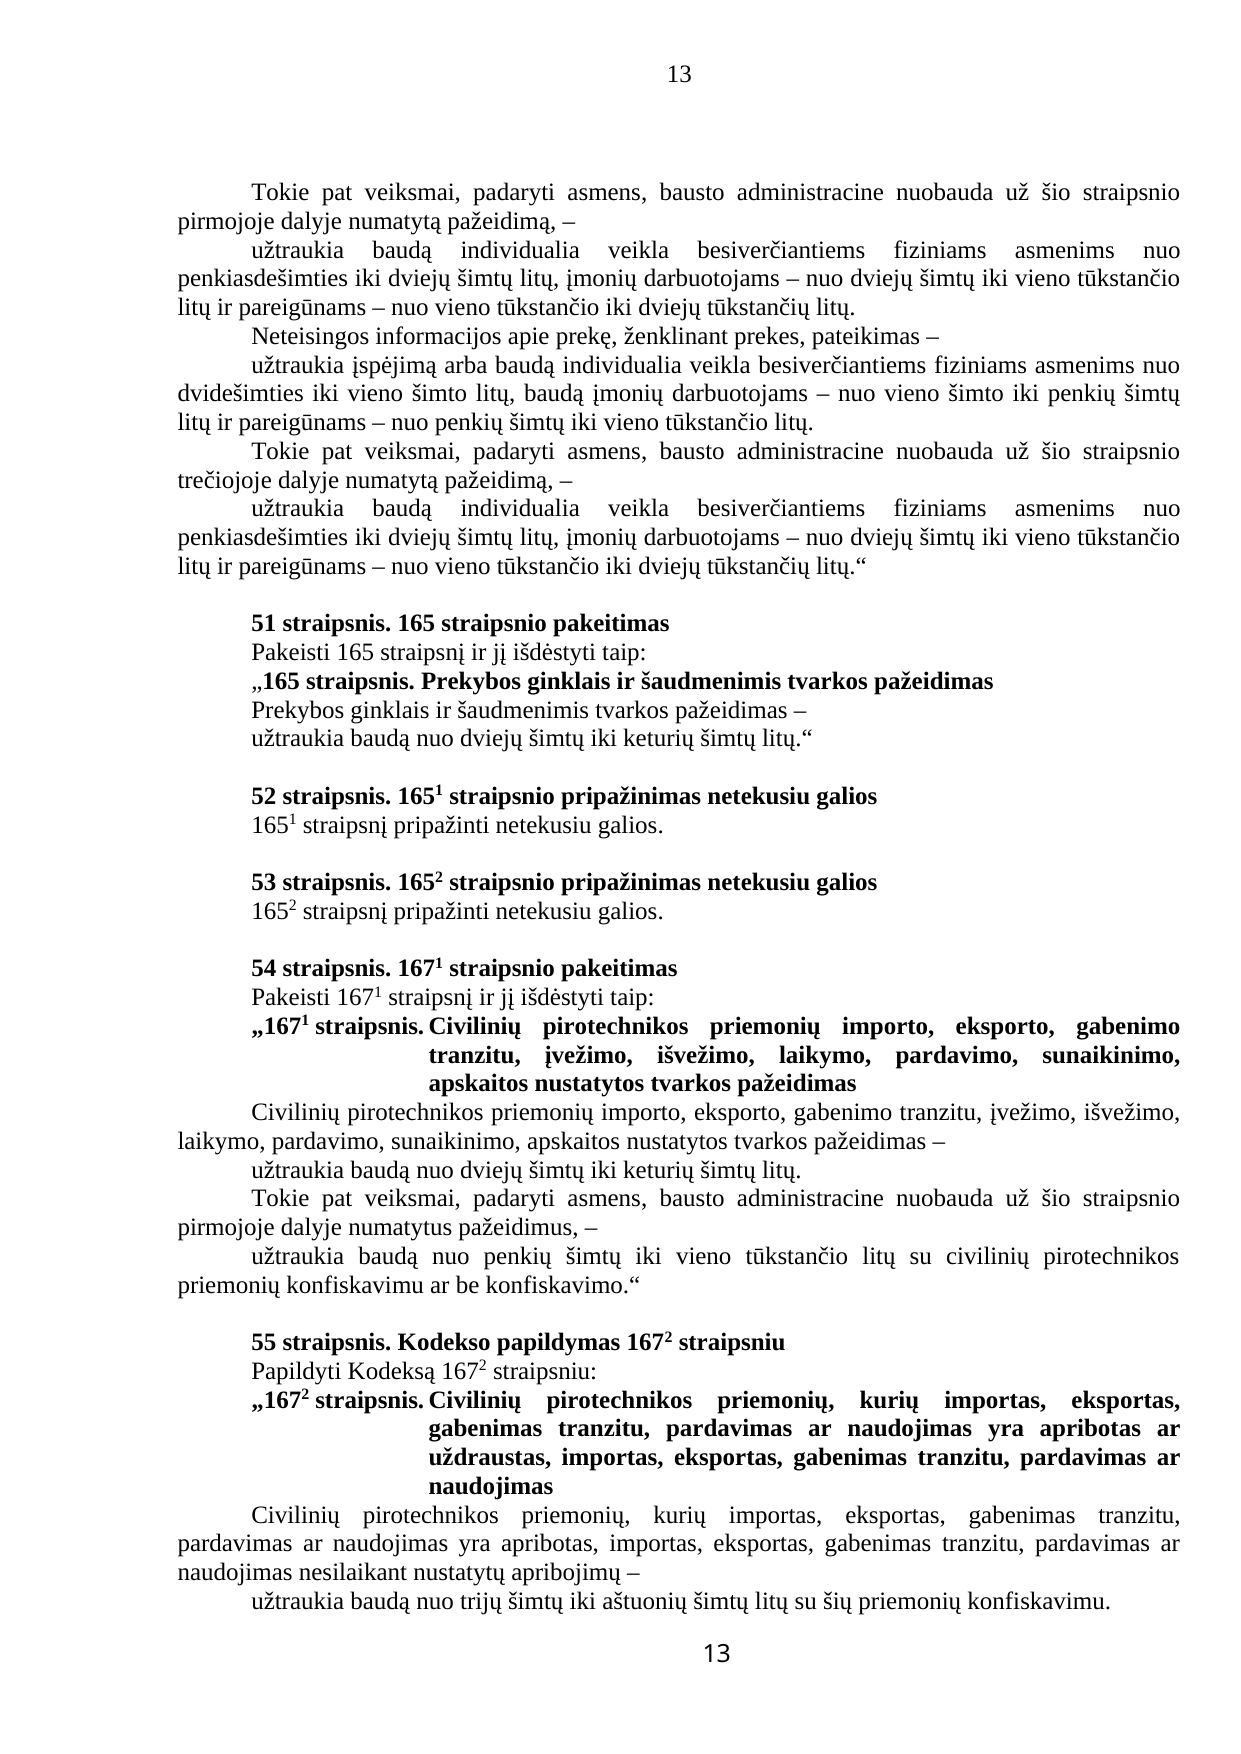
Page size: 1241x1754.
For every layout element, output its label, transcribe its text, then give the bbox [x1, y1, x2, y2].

text 53 straipsnis. 1652 straipsnio pripažinimas netekusiu galios [177, 867, 1181, 896]
text Civilinių pirotechnikos priemonių, kurių importas, eksportas, gabenimas tranzitu, pardavimas ar naudojimas yra apribotas, importas, eksportas, gabenimas tranzitu, pardavimas ar naudojimas nesilaikant nustatytų apribojimų – [177, 1500, 1181, 1586]
text Papildyti Kodeksą 1672 straipsniu: [177, 1356, 1181, 1385]
text „165 straipsnis. Prekybos ginklais ir šaudmenimis tvarkos pažeidimas [177, 666, 1181, 695]
text užtraukia baudą nuo dviejų šimtų iki keturių šimtų litų.“ [177, 723, 1181, 752]
text užtraukia baudą nuo dviejų šimtų iki keturių šimtų litų. [177, 1155, 1181, 1183]
text 52 straipsnis. 1651 straipsnio pripažinimas netekusiu galios [177, 781, 1181, 810]
text užtraukia baudą individualia veikla besiverčiantiems fiziniams asmenims nuo penkiasdešimties iki dviejų šimtų litų, įmonių darbuotojams – nuo dviejų šimtų iki vieno tūkstančio litų ir pareigūnams – nuo vieno tūkstančio iki dviejų tūkstančių litų. [177, 235, 1181, 321]
text 51 straipsnis. 165 straipsnio pakeitimas [177, 608, 1181, 637]
text Prekybos ginklais ir šaudmenimis tvarkos pažeidimas – [177, 695, 1181, 723]
text Neteisingos informacijos apie prekę, ženklinant prekes, pateikimas – [177, 321, 1181, 350]
text „1672 straipsnis. Civilinių pirotechnikos priemonių, kurių importas, eksportas, gabenimas tranzitu, pardavimas ar naudojimas yra apribotas ar uždraustas, importas, eksportas, gabenimas tranzitu, pardavimas ar naudojimas [251, 1385, 1181, 1500]
text Pakeisti 1671 straipsnį ir jį išdėstyti taip: [177, 982, 1181, 1011]
text Tokie pat veiksmai, padaryti asmens, bausto administracine nuobauda už šio straipsnio pirmojoje dalyje numatytą pažeidimą, – [177, 177, 1181, 235]
text 54 straipsnis. 1671 straipsnio pakeitimas [177, 953, 1181, 982]
text Tokie pat veiksmai, padaryti asmens, bausto administracine nuobauda už šio straipsnio trečiojoje dalyje numatytą pažeidimą, – [177, 436, 1181, 493]
text 1652 straipsnį pripažinti netekusiu galios. [177, 896, 1181, 925]
text užtraukia įspėjimą arba baudą individualia veikla besiverčiantiems fiziniams asmenims nuo dvidešimties iki vieno šimto litų, baudą įmonių darbuotojams – nuo vieno šimto iki penkių šimtų litų ir pareigūnams – nuo penkių šimtų iki vieno tūkstančio litų. [177, 350, 1181, 436]
text Civilinių pirotechnikos priemonių importo, eksporto, gabenimo tranzitu, įvežimo, išvežimo, laikymo, pardavimo, sunaikinimo, apskaitos nustatytos tvarkos pažeidimas – [177, 1097, 1181, 1155]
text užtraukia baudą nuo penkių šimtų iki vieno tūkstančio litų su civilinių pirotechnikos priemonių konfiskavimu ar be konfiskavimo.“ [177, 1241, 1181, 1298]
text Pakeisti 165 straipsnį ir jį išdėstyti taip: [177, 637, 1181, 666]
text 1651 straipsnį pripažinti netekusiu galios. [177, 810, 1181, 838]
text „1671 straipsnis. Civilinių pirotechnikos priemonių importo, eksporto, gabenimo tranzitu, įvežimo, išvežimo, laikymo, pardavimo, sunaikinimo, apskaitos nustatytos tvarkos pažeidimas [251, 1011, 1181, 1097]
text Tokie pat veiksmai, padaryti asmens, bausto administracine nuobauda už šio straipsnio pirmojoje dalyje numatytus pažeidimus, – [177, 1183, 1181, 1241]
text užtraukia baudą nuo trijų šimtų iki aštuonių šimtų litų su šių priemonių konfiskavimu. [177, 1586, 1181, 1615]
text 55 straipsnis. Kodekso papildymas 1672 straipsniu [177, 1327, 1181, 1356]
text užtraukia baudą individualia veikla besiverčiantiems fiziniams asmenims nuo penkiasdešimties iki dviejų šimtų litų, įmonių darbuotojams – nuo dviejų šimtų iki vieno tūkstančio litų ir pareigūnams – nuo vieno tūkstančio iki dviejų tūkstančių litų.“ [177, 493, 1181, 580]
